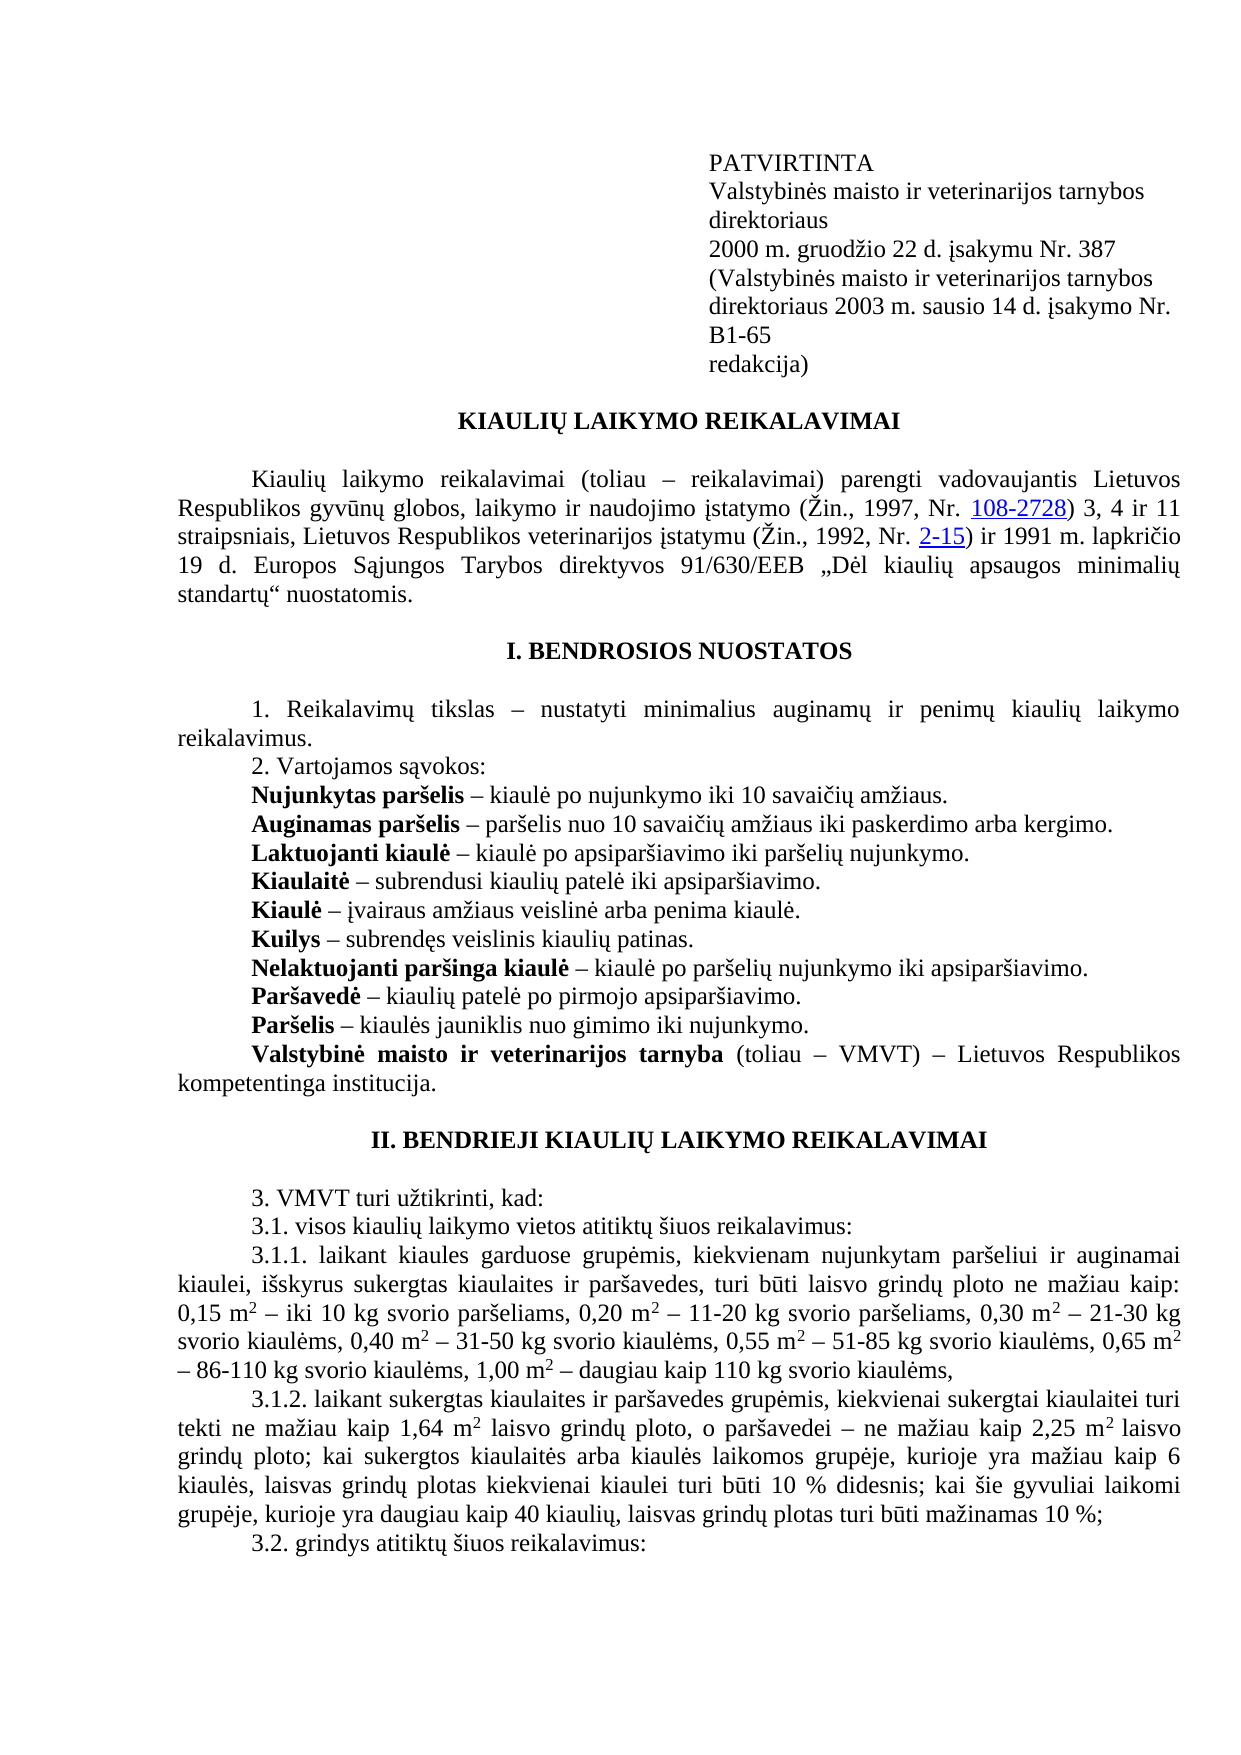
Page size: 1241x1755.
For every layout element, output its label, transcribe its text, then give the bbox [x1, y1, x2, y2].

text 3.1.2. laikant sukergtas kiaulaites ir paršavedes grupėmis, kiekvienai sukergtai kiaulaitei turi tekti ne mažiau kaip 1,64 m2 laisvo grindų ploto, o paršavedei – ne mažiau kaip 2,25 m2 laisvo grindų ploto; kai sukergtos kiaulaitės arba kiaulės laikomos grupėje, kurioje yra mažiau kaip 6 kiaulės, laisvas grindų plotas kiekvienai kiaulei turi būti 10 % didesnis; kai šie gyvuliai laikomi grupėje, kurioje yra daugiau kaip 40 kiaulių, laisvas grindų plotas turi būti mažinamas 10 %; [177, 1384, 1181, 1528]
text 3.1. visos kiaulių laikymo vietos atitiktų šiuos reikalavimus: [177, 1211, 1181, 1240]
text Paršavedė – kiaulių patelė po pirmojo apsiparšiavimo. [177, 981, 1181, 1010]
text Valstybinė maisto ir veterinarijos tarnyba (toliau – VMVT) – Lietuvos Respublikos kompetentinga institucija. [177, 1039, 1181, 1096]
text (Valstybinės maisto ir veterinarijos tarnybos [177, 263, 1181, 291]
text Kiaulių laikymo reikalavimai (toliau – reikalavimai) parengti vadovaujantis Lietuvos Respublikos gyvūnų globos, laikymo ir naudojimo įstatymo (Žin., 1997, Nr. 108-2728) 3, 4 ir 11 straipsniais, Lietuvos Respublikos veterinarijos įstatymu (Žin., 1992, Nr. 2-15) ir 1991 m. lapkričio 19 d. Europos Sąjungos Tarybos direktyvos 91/630/EEB „Dėl kiaulių apsaugos minimalių standartų“ nuostatomis. [177, 464, 1181, 608]
text direktoriaus 2003 m. sausio 14 d. įsakymo Nr. [177, 291, 1181, 320]
text KIAULIŲ LAIKYMO REIKALAVIMAI [177, 406, 1181, 435]
text 3.2. grindys atitiktų šiuos reikalavimus: [177, 1528, 1181, 1556]
text 2. Vartojamos sąvokos: [177, 751, 1181, 780]
text Laktuojanti kiaulė – kiaulė po apsiparšiavimo iki paršelių nujunkymo. [177, 838, 1181, 866]
text Auginamas paršelis – paršelis nuo 10 savaičių amžiaus iki paskerdimo arba kergimo. [177, 809, 1181, 838]
text redakcija) [177, 349, 1181, 378]
text PATVIRTINTA [709, 148, 1181, 176]
text Kiaulė – įvairaus amžiaus veislinė arba penima kiaulė. [177, 895, 1181, 924]
text Kuilys – subrendęs veislinis kiaulių patinas. [177, 924, 1181, 953]
text 2000 m. gruodžio 22 d. įsakymu Nr. 387 [177, 234, 1181, 263]
text direktoriaus [177, 205, 1181, 234]
text B1-65 [177, 320, 1181, 349]
text 3.1.1. laikant kiaules garduose grupėmis, kiekvienam nujunkytam paršeliui ir auginamai kiaulei, išskyrus sukergtas kiaulaites ir paršavedes, turi būti laisvo grindų ploto ne mažiau kaip: 0,15 m2 – iki 10 kg svorio paršeliams, 0,20 m2 – 11-20 kg svorio paršeliams, 0,30 m2 – 21-30 kg svorio kiaulėms, 0,40 m2 – 31-50 kg svorio kiaulėms, 0,55 m2 – 51-85 kg svorio kiaulėms, 0,65 m2 – 86-110 kg svorio kiaulėms, 1,00 m2 – daugiau kaip 110 kg svorio kiaulėms, [177, 1240, 1181, 1384]
text 1. Reikalavimų tikslas – nustatyti minimalius auginamų ir penimų kiaulių laikymo reikalavimus. [177, 694, 1181, 751]
text I. BENDROSIOS NUOSTATOS [177, 636, 1181, 665]
text Valstybinės maisto ir veterinarijos tarnybos [177, 176, 1181, 205]
text II. BENDRIEJI KIAULIŲ LAIKYMO REIKALAVIMAI [177, 1125, 1181, 1154]
text 3. VMVT turi užtikrinti, kad: [177, 1183, 1181, 1211]
text Nelaktuojanti paršinga kiaulė – kiaulė po paršelių nujunkymo iki apsiparšiavimo. [177, 953, 1181, 981]
text Paršelis – kiaulės jauniklis nuo gimimo iki nujunkymo. [177, 1010, 1181, 1039]
text Nujunkytas paršelis – kiaulė po nujunkymo iki 10 savaičių amžiaus. [177, 780, 1181, 809]
text Kiaulaitė – subrendusi kiaulių patelė iki apsiparšiavimo. [177, 866, 1181, 895]
